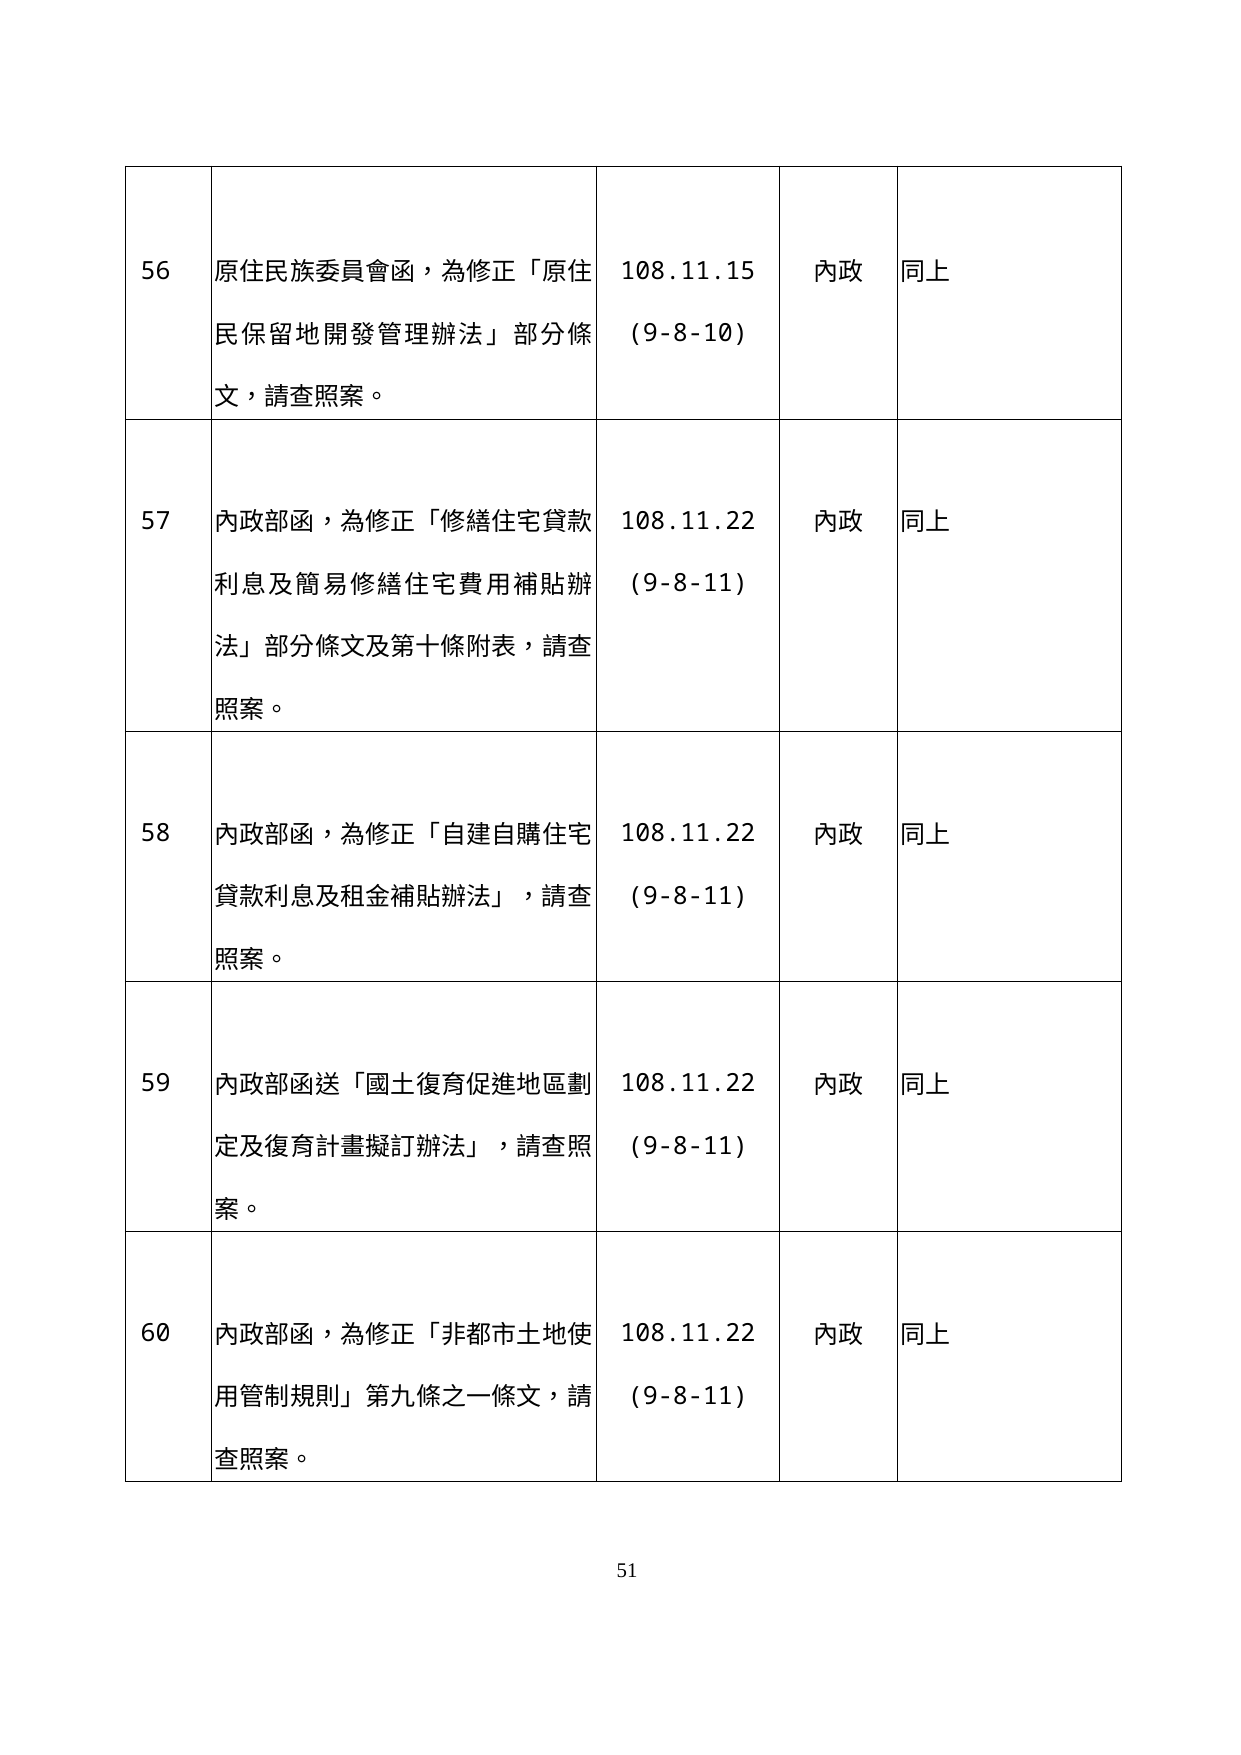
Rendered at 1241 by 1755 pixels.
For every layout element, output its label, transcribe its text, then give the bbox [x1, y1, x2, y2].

table_cell 內政 [780, 732, 897, 981]
table_cell 108.11.22 (9-8-11) [597, 732, 779, 981]
table_cell 內政 [780, 1232, 897, 1481]
table_cell 同上 [898, 982, 1121, 1231]
table_cell [126, 732, 211, 981]
table_cell 內政 [780, 420, 897, 731]
table_cell 原住民族委員會函，為修正「原住民保留地開發管理辦法」部分條文，請查照案。 [212, 167, 596, 418]
table_cell 同上 [898, 420, 1121, 731]
table_cell 內政部函，為修正「修繕住宅貸款利息及簡易修繕住宅費用補貼辦法」部分條文及第十條附表，請查照案。 [212, 420, 596, 731]
table_cell 內政 [780, 167, 897, 418]
table_cell 內政部函，為修正「非都市土地使用管制規則」第九條之一條文，請查照案。 [212, 1232, 596, 1481]
table_cell 內政 [780, 982, 897, 1231]
table_cell 108.11.22 (9-8-11) [597, 982, 779, 1231]
table_cell 同上 [898, 167, 1121, 418]
table_cell 108.11.22 (9-8-11) [597, 1232, 779, 1481]
table_cell [126, 420, 211, 731]
table_cell 內政部函，為修正「自建自購住宅貸款利息及租金補貼辦法」，請查照案。 [212, 732, 596, 981]
table_cell 108.11.15 (9-8-10) [597, 167, 779, 418]
table_cell 內政部函送「國土復育促進地區劃定及復育計畫擬訂辦法」，請查照案。 [212, 982, 596, 1231]
table_cell [126, 167, 211, 418]
table_cell 108.11.22 (9-8-11) [597, 420, 779, 731]
table_cell [126, 1232, 211, 1481]
table_cell [126, 982, 211, 1231]
table_cell 同上 [898, 1232, 1121, 1481]
table_cell 同上 [898, 732, 1121, 981]
